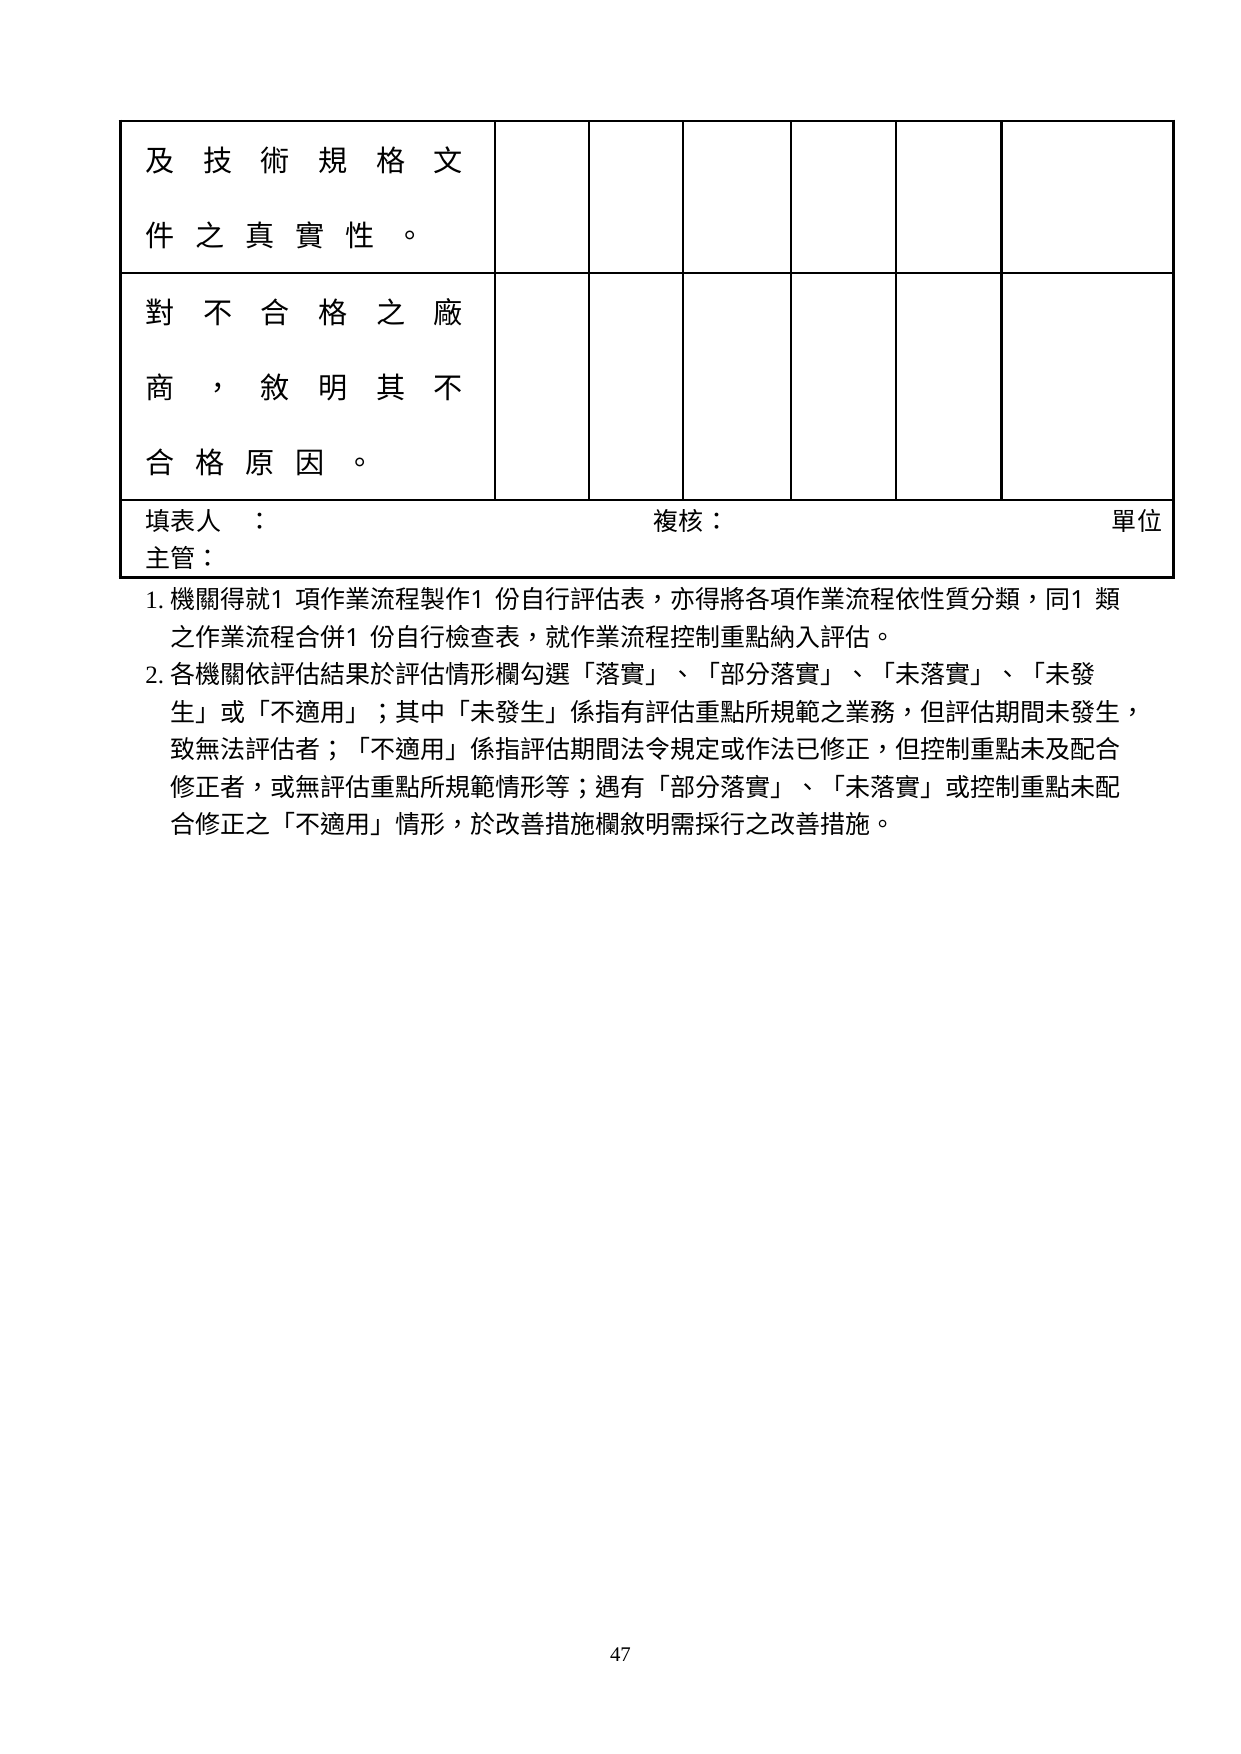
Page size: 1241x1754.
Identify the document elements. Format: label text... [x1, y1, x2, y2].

table_cell [684, 274, 790, 499]
table_cell [496, 122, 588, 272]
table_cell [590, 274, 682, 499]
list 各機關依評估結果於評估情形欄勾選「落實」、「部分落實」、「未落實」、「未發生」或「不適用」；其中「未發生」係指有評估重點所規範之業務，但評估期間未發生，致無法評估者；「不適用」係指評估期間法令規定或作法已修正，但控制重點未及配合修正者，或無評估重點所規範情形等；遇有「部分落實」、「未落實」或控制重點未配合修正之「不適用」情形，於改善措施欄敘明需採行之改善措施。 [139, 654, 1120, 841]
table_cell [1003, 122, 1172, 272]
table_cell [792, 274, 895, 499]
table_cell 及技術規格文件之真實性。 [122, 122, 494, 272]
table_cell [684, 122, 790, 272]
table_cell [590, 122, 682, 272]
table_cell [897, 274, 1000, 499]
table_cell [792, 122, 895, 272]
list 機關得就1項作業流程製作1份自行評估表，亦得將各項作業流程依性質分類，同1類之作業流程合併1份自行檢查表，就作業流程控制重點納入評估。 [139, 579, 1120, 654]
table_cell 對不合格之廠商，敘明其不合格原因。 [122, 274, 494, 499]
table_cell [496, 274, 588, 499]
table_cell [897, 122, 1000, 272]
table_cell 填表人 ： 複核： 單位主管： [122, 501, 1172, 576]
table_cell [1003, 274, 1172, 499]
